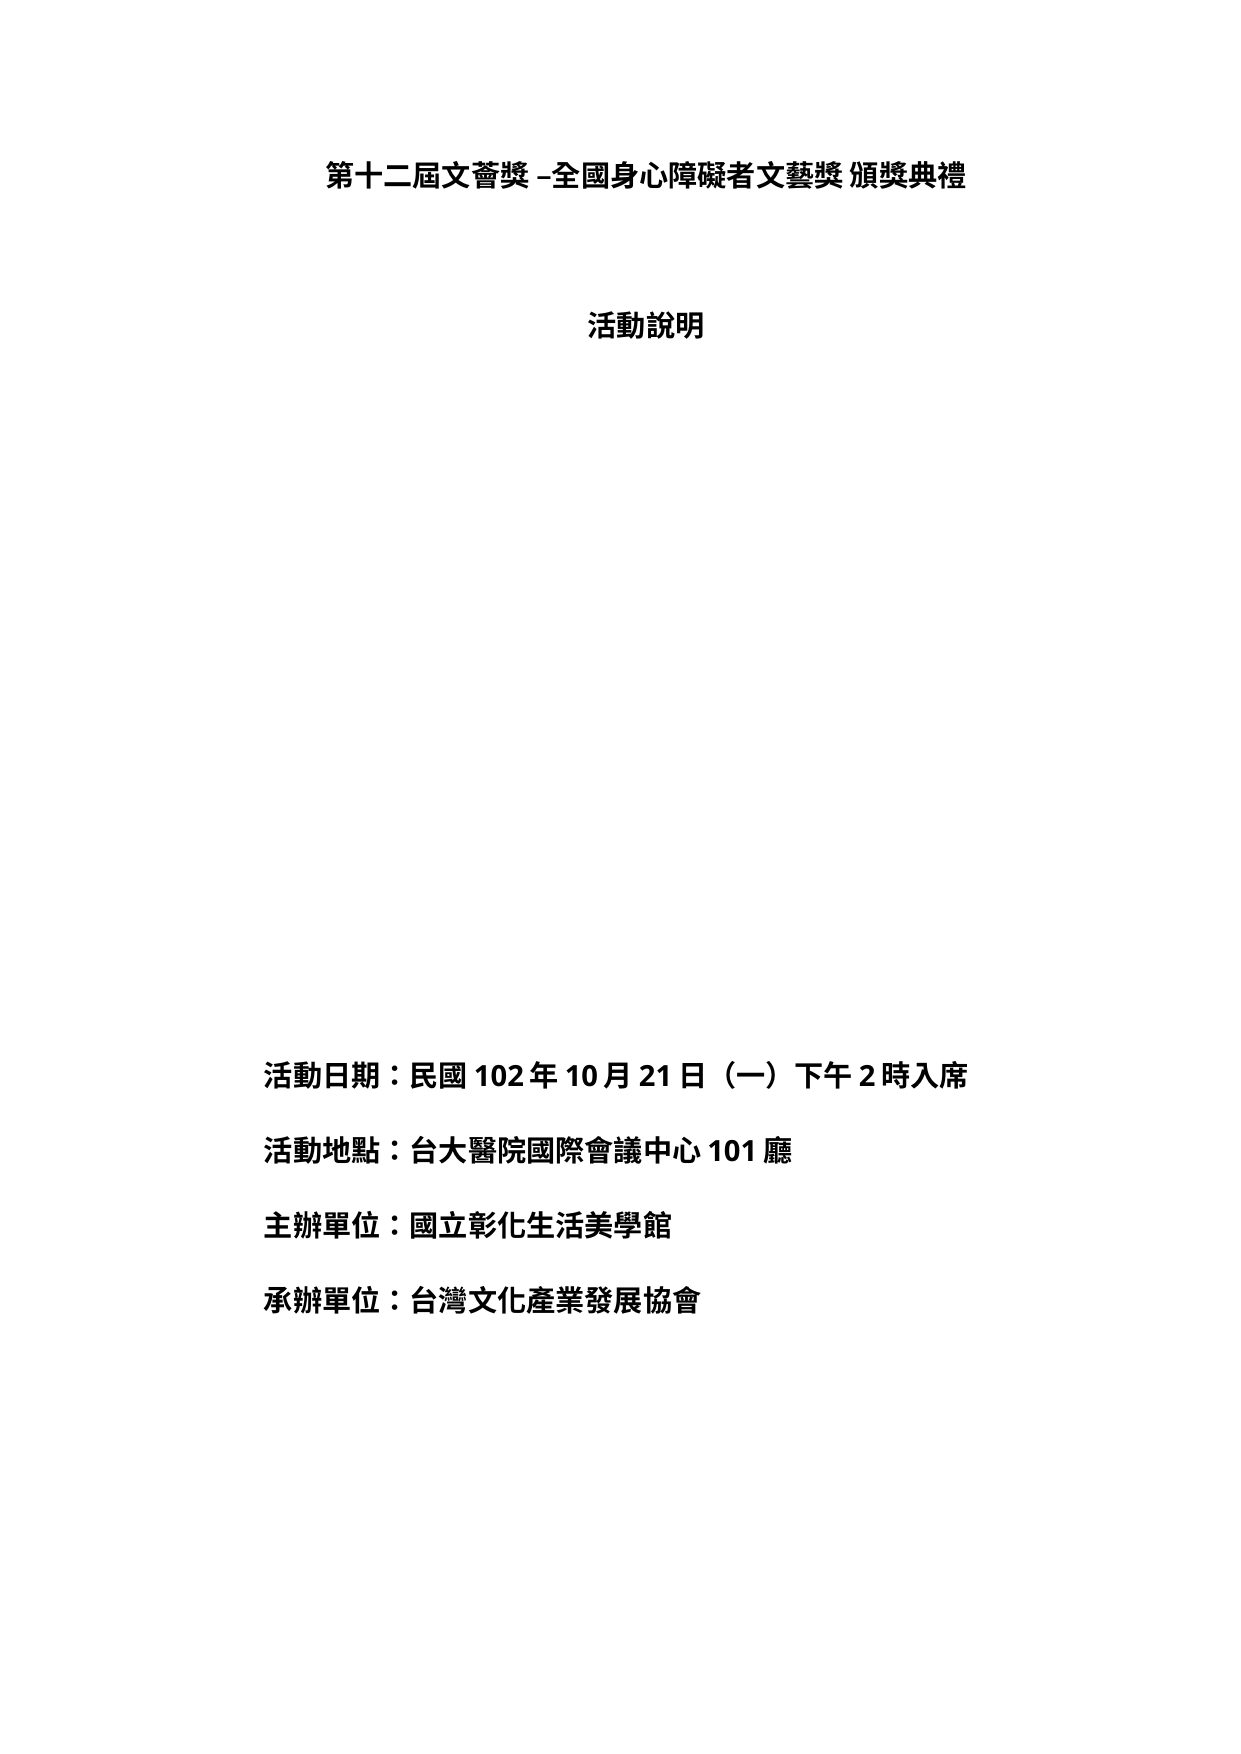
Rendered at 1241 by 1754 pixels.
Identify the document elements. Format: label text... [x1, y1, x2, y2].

text 活動地點：台大醫院國際會議中心101廳 [264, 1111, 1078, 1186]
text 活動說明 [214, 286, 1078, 361]
text 第十二屆文薈獎 –全國身心障礙者文藝獎 頒獎典禮 [214, 136, 1078, 211]
text 活動日期：民國102年10月21日（一）下午2時入席 [264, 1036, 1078, 1111]
text 主辦單位：國立彰化生活美學館 [264, 1186, 1078, 1261]
text 承辦單位：台灣文化產業發展協會 [264, 1261, 1078, 1336]
